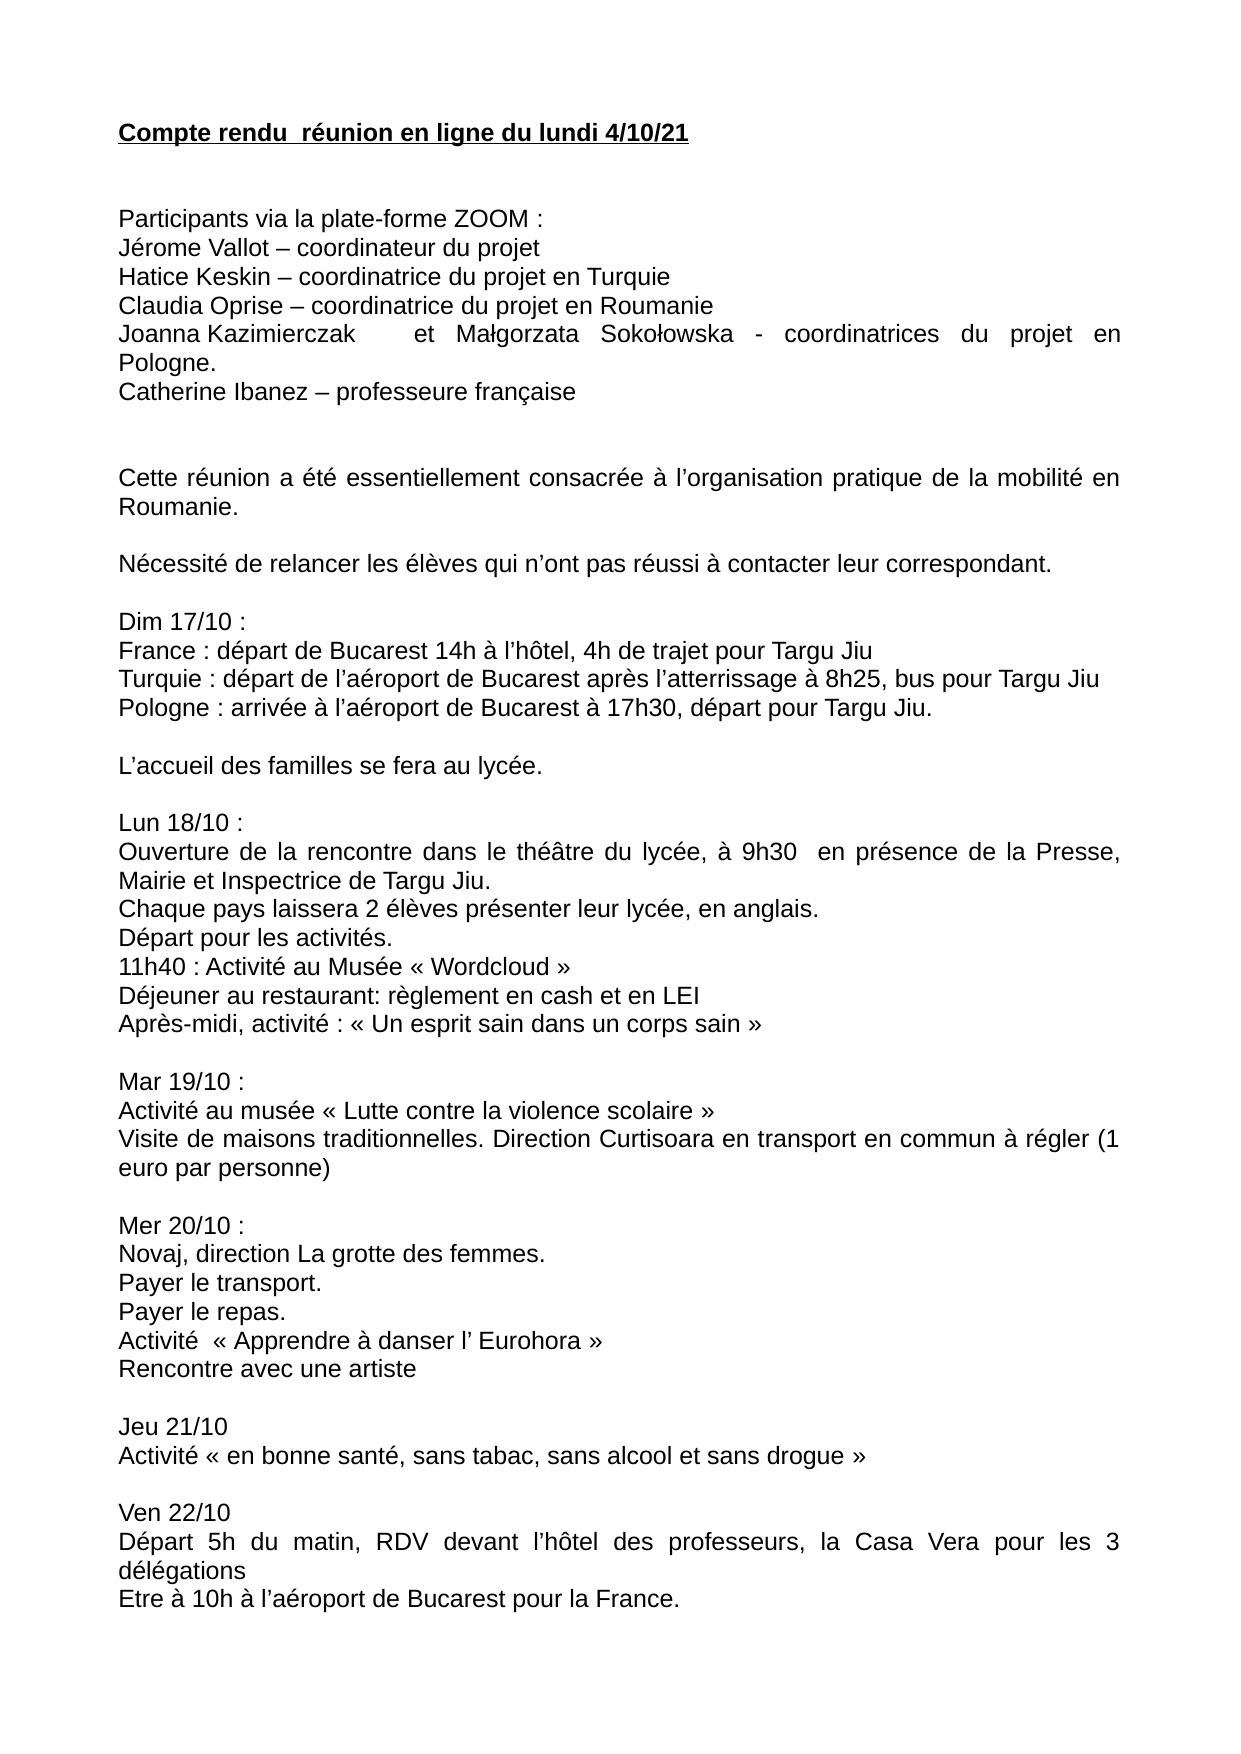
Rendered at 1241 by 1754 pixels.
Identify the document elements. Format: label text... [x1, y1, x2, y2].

text L’accueil des familles se fera au lycée. [118, 751, 1122, 779]
text Jérome Vallot – coordinateur du projet [118, 233, 1122, 262]
text Ouverture de la rencontre dans le théâtre du lycée, à 9h30 en présence de la Presse, Mairie et Inspectrice de Targu Jiu. [118, 837, 1122, 894]
text Activité au musée « Lutte contre la violence scolaire » [118, 1096, 1122, 1124]
text Participants via la plate-forme ZOOM : [118, 204, 1122, 233]
text Claudia Oprise – coordinatrice du projet en Roumanie [118, 291, 1122, 319]
text Activité « Apprendre à danser l’ Eurohora » [118, 1326, 1122, 1354]
text France : départ de Bucarest 14h à l’hôtel, 4h de trajet pour Targu Jiu [118, 636, 1122, 664]
text Cette réunion a été essentiellement consacrée à l’organisation pratique de la mobilité en Roumanie. [118, 463, 1122, 521]
text Pologne : arrivée à l’aéroport de Bucarest à 17h30, départ pour Targu Jiu. [118, 693, 1122, 722]
text Visite de maisons traditionnelles. Direction Curtisoara en transport en commun à régler (1 euro par personne) [118, 1124, 1122, 1182]
text Mar 19/10 : [118, 1067, 1122, 1096]
text Lun 18/10 : [118, 808, 1122, 837]
text Départ pour les activités. [118, 923, 1122, 952]
text Départ 5h du matin, RDV devant l’hôtel des professeurs, la Casa Vera pour les 3 délégations [118, 1527, 1122, 1584]
text Joanna Kazimierczak et Małgorzata Sokołowska - coordinatrices du projet en Pologne. [118, 319, 1122, 377]
text Etre à 10h à l’aéroport de Bucarest pour la France. [118, 1584, 1122, 1613]
text Déjeuner au restaurant: règlement en cash et en LEI [118, 981, 1122, 1009]
text Ven 22/10 [118, 1498, 1122, 1527]
text Novaj, direction La grotte des femmes. [118, 1239, 1122, 1268]
text Catherine Ibanez – professeure française [118, 377, 1122, 406]
text Payer le transport. [118, 1268, 1122, 1297]
text Turquie : départ de l’aéroport de Bucarest après l’atterrissage à 8h25, bus pour Targu Jiu [118, 664, 1122, 693]
text Rencontre avec une artiste [118, 1354, 1122, 1383]
text Payer le repas. [118, 1297, 1122, 1326]
text Mer 20/10 : [118, 1211, 1122, 1239]
text Hatice Keskin – coordinatrice du projet en Turquie [118, 262, 1122, 291]
text Compte rendu réunion en ligne du lundi 4/10/21 [118, 118, 1122, 147]
text Nécessité de relancer les élèves qui n’ont pas réussi à contacter leur correspondant. [118, 549, 1122, 578]
text Dim 17/10 : [118, 607, 1122, 636]
text Après-midi, activité : « Un esprit sain dans un corps sain » [118, 1009, 1122, 1038]
text 11h40 : Activité au Musée « Wordcloud » [118, 952, 1122, 981]
text Jeu 21/10 [118, 1412, 1122, 1441]
text Activité « en bonne santé, sans tabac, sans alcool et sans drogue » [118, 1441, 1122, 1469]
text Chaque pays laissera 2 élèves présenter leur lycée, en anglais. [118, 894, 1122, 923]
